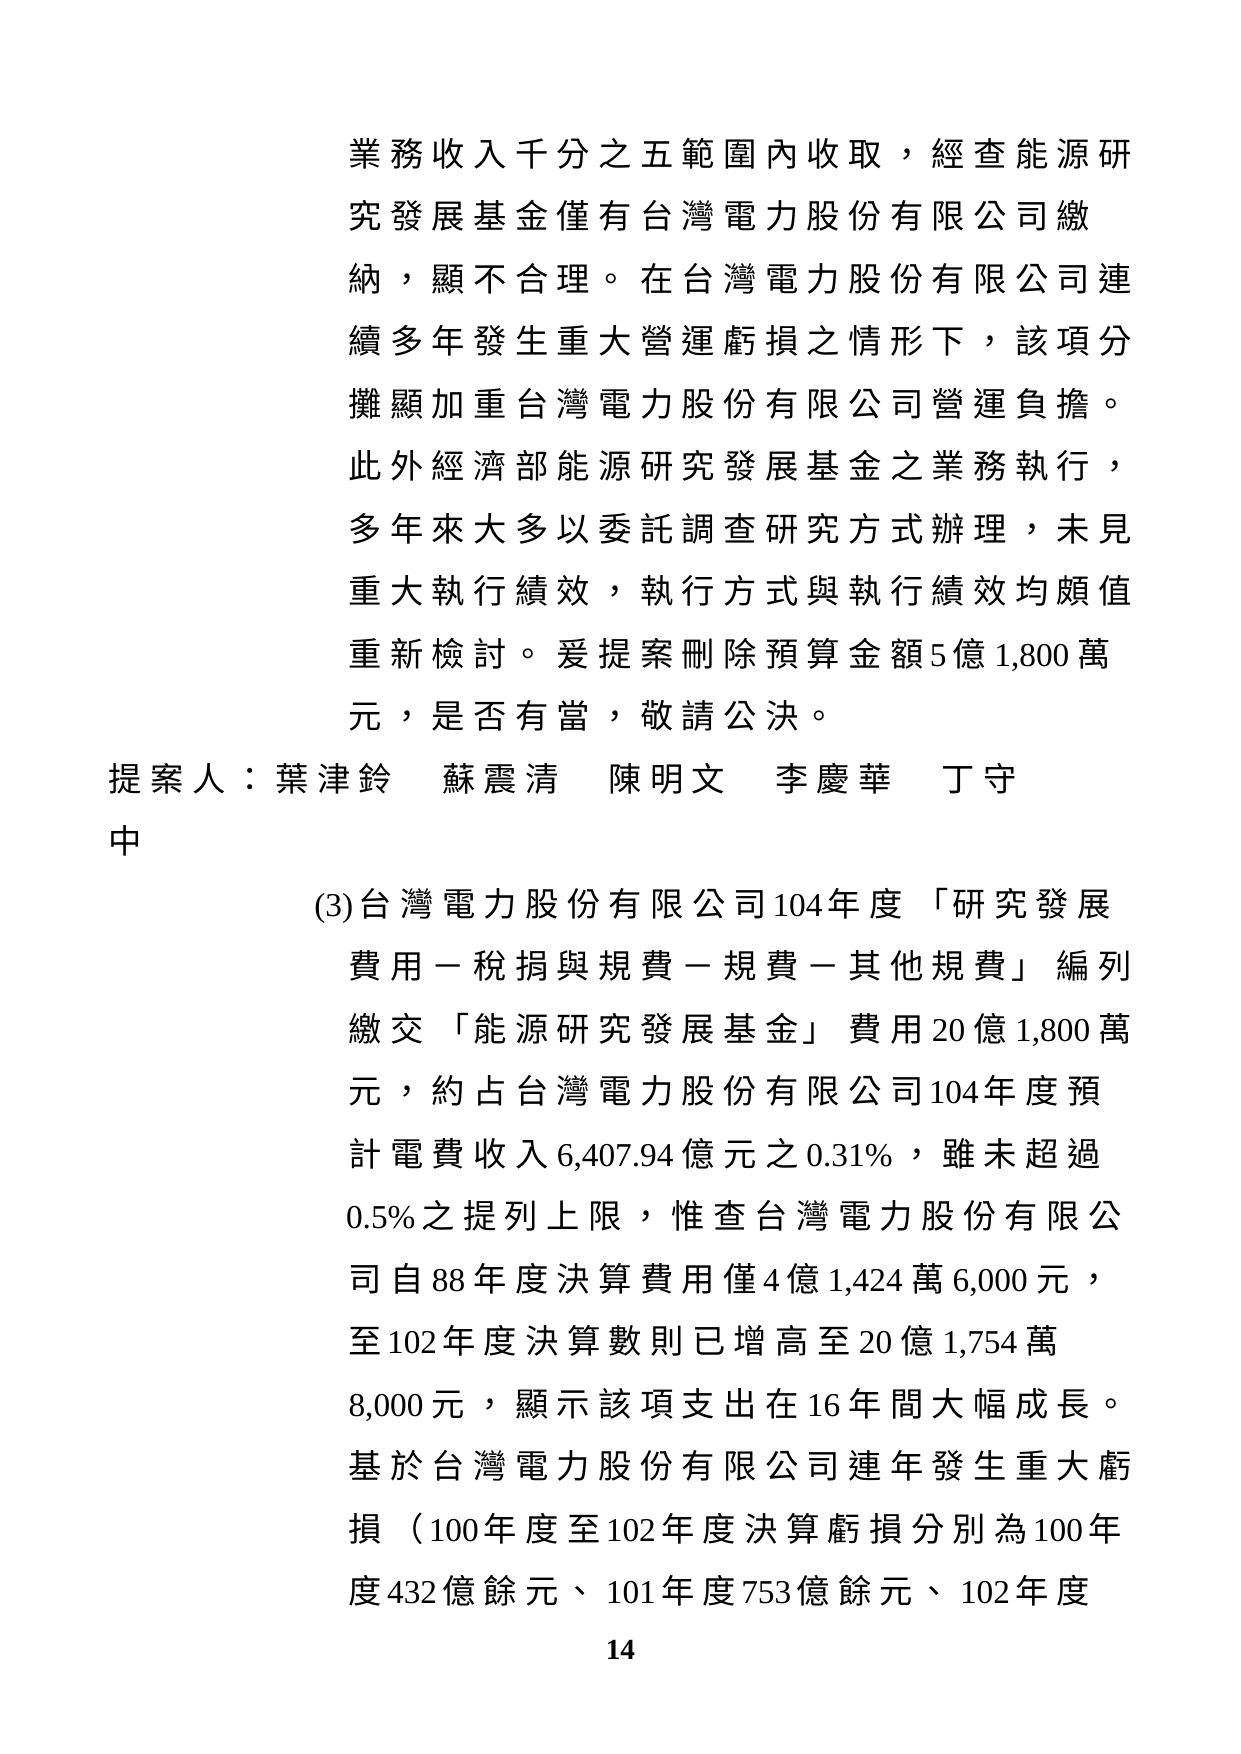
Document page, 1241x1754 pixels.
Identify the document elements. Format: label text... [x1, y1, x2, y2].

text 提案人：葉津鈴 蘇震清 陳明文 李慶華 丁守中 [104, 735, 1032, 860]
text (3)台灣電力股份有限公司104年度「研究發展費用－稅捐與規費－規費－其他規費」編列繳交「能源研究發展基金」費用20億1,800萬元，約占台灣電力股份有限公司104年度預計電費收入6,407.94億元之0.31%，雖未超過0.5%之提列上限，惟查台灣電力股份有限公司自88年度決算費用僅4億1,424萬6,000元，至102年度決算數則已增高至20億1,754萬8,000元，顯示該項支出在16年間大幅成長。基於台灣電力股份有限公司連年發生重大虧損（100年度至102年度決算虧損分別為100年度432億餘元、101年度753億餘元、102年度 [303, 860, 1136, 1610]
text 業務收入千分之五範圍內收取，經查能源研究發展基金僅有台灣電力股份有限公司繳納，顯不合理。在台灣電力股份有限公司連續多年發生重大營運虧損之情形下，該項分攤顯加重台灣電力股份有限公司營運負擔。此外經濟部能源研究發展基金之業務執行，多年來大多以委託調查研究方式辦理，未見重大執行績效，執行方式與執行績效均頗值重新檢討。爰提案刪除預算金額5億1,800萬元，是否有當，敬請公決。 [303, 110, 1136, 735]
